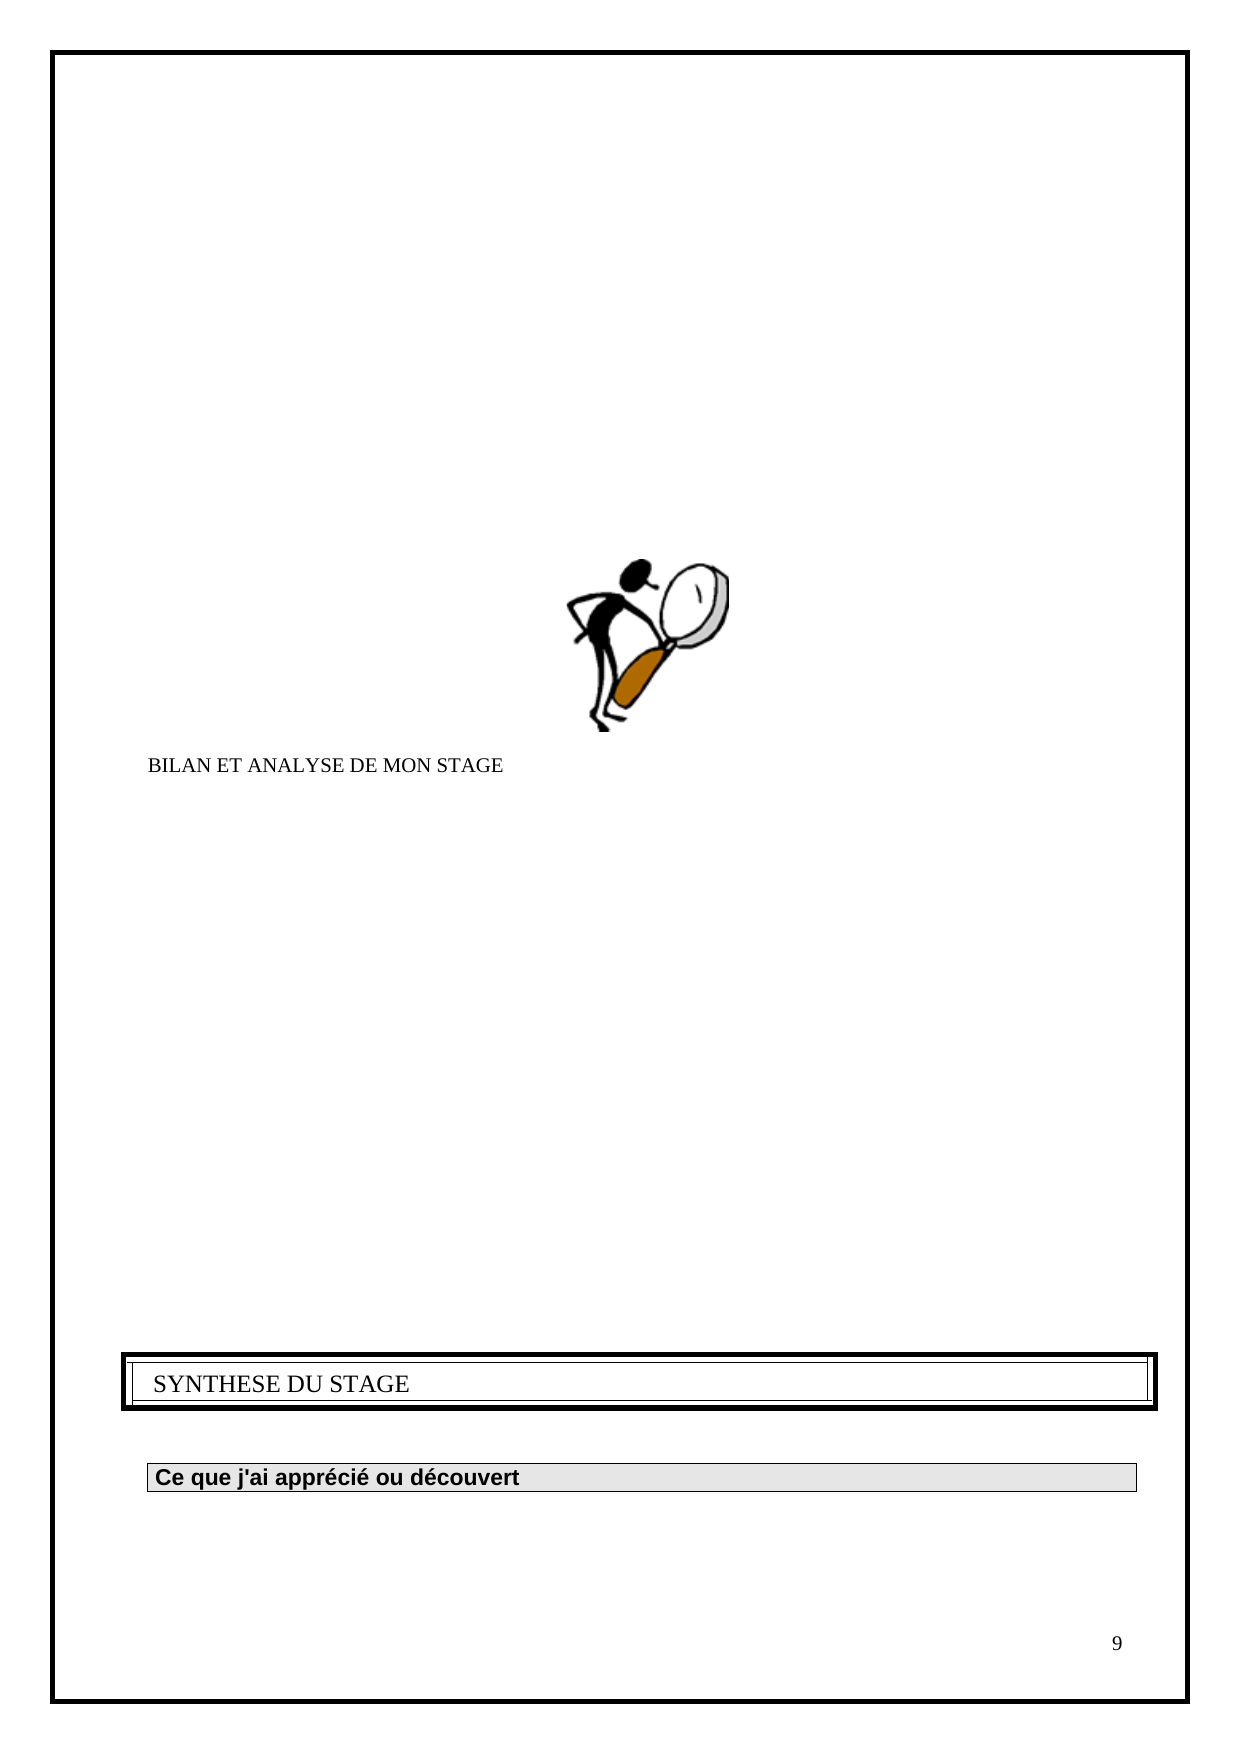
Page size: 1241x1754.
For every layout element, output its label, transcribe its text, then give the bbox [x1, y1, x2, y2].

table_header Ce que j'ai apprécié ou découvert [148, 1464, 1136, 1491]
text SYNTHESE DU STAGE [147, 1369, 1132, 1392]
picture [566, 559, 729, 732]
text BILAN ET ANALYSE DE MON STAGE [148, 753, 1122, 777]
